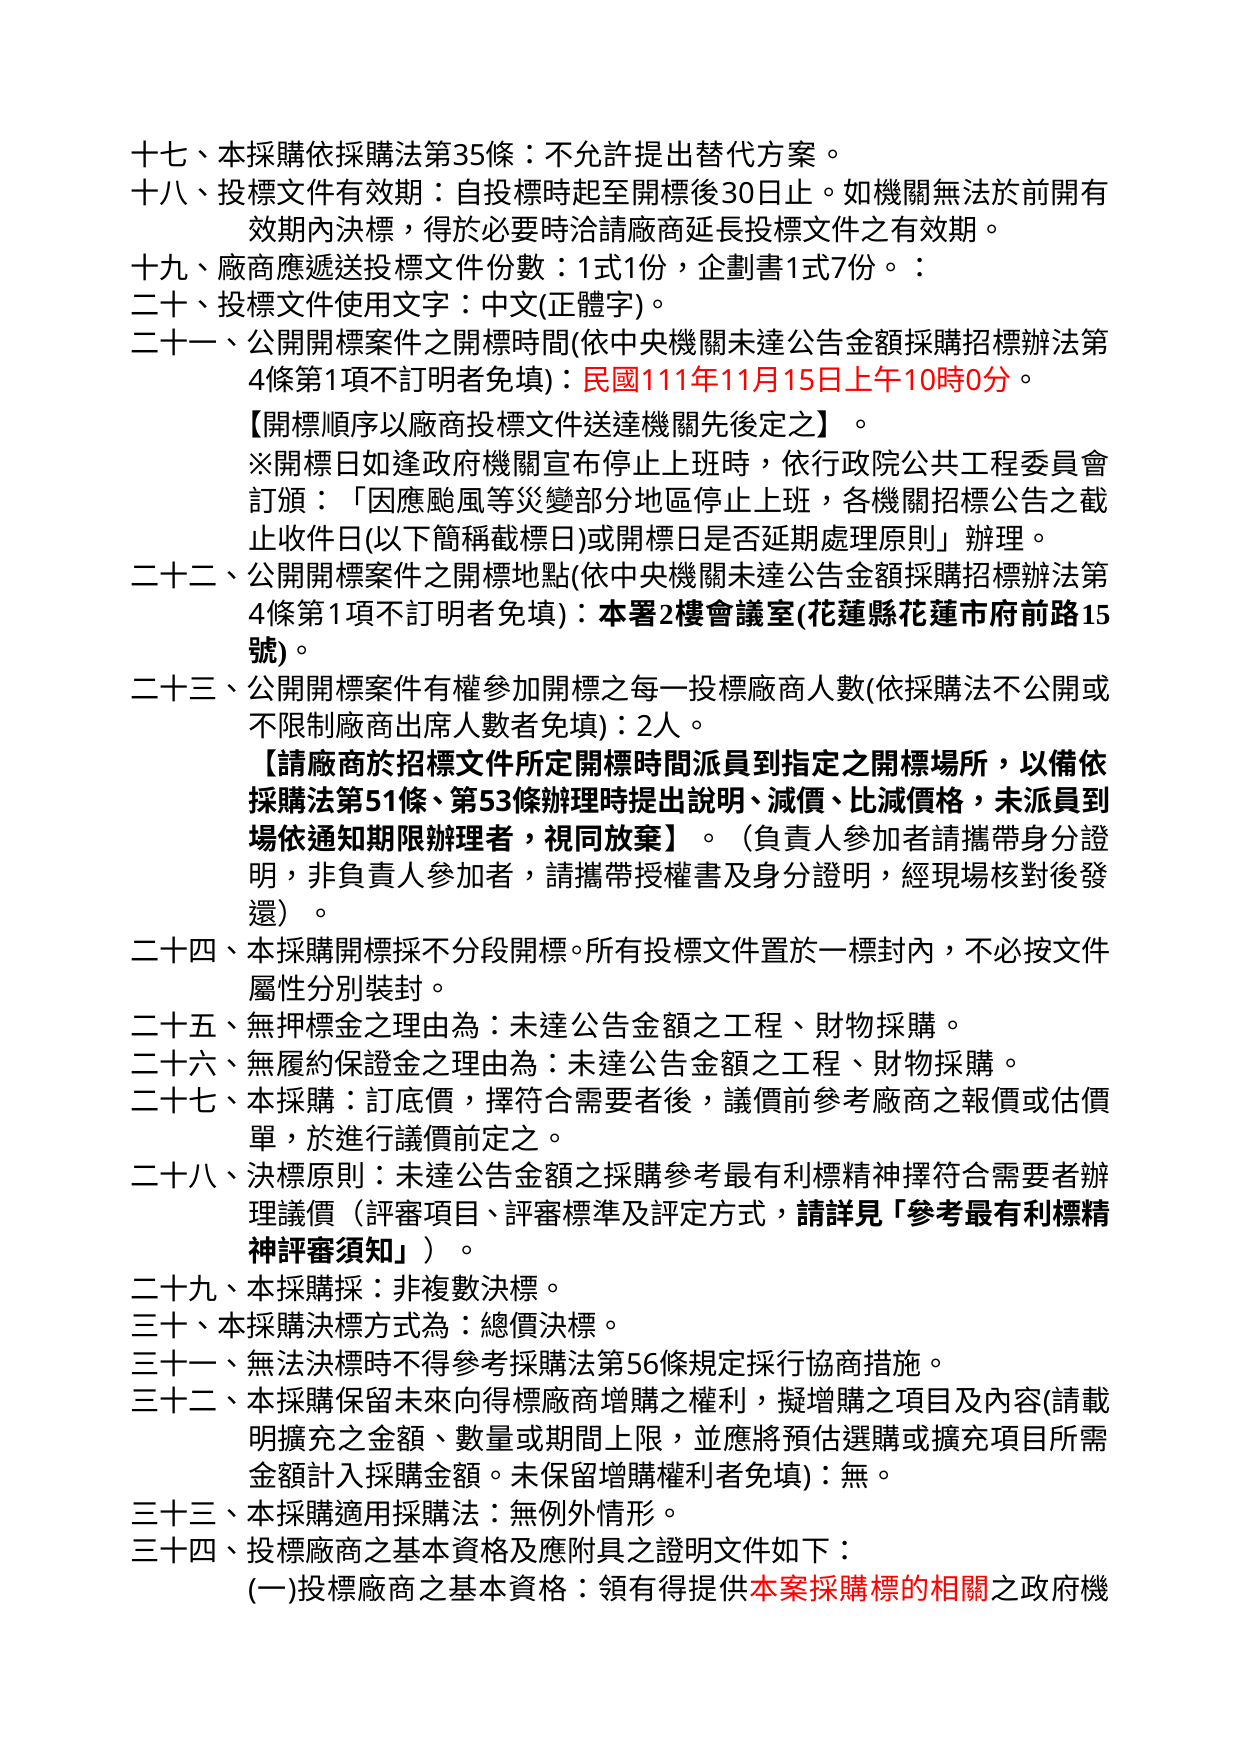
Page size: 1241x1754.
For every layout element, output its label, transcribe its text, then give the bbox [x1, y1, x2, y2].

list 本採購決標方式為：總價決標。 [130, 1307, 1110, 1344]
list 投標廠商之基本資格及應附具之證明文件如下： [130, 1532, 1110, 1569]
text 【請廠商於招標文件所定開標時間派員到指定之開標場所，以備依採購法第51條、第53條辦理時提出說明、減價、比減價格，未派員到場依通知期限辦理者，視同放棄】。（負責人參加者請攜帶身分證明，非負責人參加者，請攜帶授權書及身分證明，經現場核對後發還）。 [248, 744, 1110, 932]
list 無法決標時不得參考採購法第56條規定採行協商措施。 [130, 1344, 1110, 1382]
list 無履約保證金之理由為：未達公告金額之工程、財物採購。 [130, 1044, 1110, 1082]
list 廠商應遞送投標文件份數：1式1份，企劃書1式7份。： [130, 248, 1110, 286]
list 本採購適用採購法：無例外情形。 [130, 1494, 1110, 1532]
text (一)投標廠商之基本資格：領有得提供本案採購標的相關之政府機 [248, 1569, 1110, 1607]
list 本採購採：非複數決標。 [130, 1269, 1110, 1307]
list 無押標金之理由為：未達公告金額之工程、財物採購。 [130, 1007, 1110, 1044]
list 本採購：訂底價，擇符合需要者後，議價前參考廠商之報價或估價單，於進行議價前定之。 [130, 1082, 1110, 1157]
list 公開開標案件有權參加開標之每一投標廠商人數(依採購法不公開或不限制廠商出席人數者免填)：2人。 [130, 669, 1110, 744]
list 投標文件使用文字：中文(正體字)。 [130, 286, 1110, 323]
list 本採購保留未來向得標廠商增購之權利，擬增購之項目及內容(請載明擴充之金額、數量或期間上限，並應將預估選購或擴充項目所需金額計入採購金額。未保留增購權利者免填)：無。 [130, 1382, 1110, 1494]
text 【開標順序以廠商投標文件送達機關先後定之】。 [233, 398, 1110, 444]
list 投標文件有效期：自投標時起至開標後30日止。如機關無法於前開有效期內決標，得於必要時洽請廠商延長投標文件之有效期。 [130, 173, 1110, 248]
list 公開開標案件之開標時間(依中央機關未達公告金額採購招標辦法第4條第1項不訂明者免填)：民國111年11月15日上午10時0分。 [130, 323, 1110, 398]
list 本採購開標採不分段開標。所有投標文件置於一標封內，不必按文件屬性分別裝封。 [130, 932, 1110, 1007]
list 本採購依採購法第35條：不允許提出替代方案。 [130, 136, 1110, 173]
list 決標原則：未達公告金額之採購參考最有利標精神擇符合需要者辦理議價（評審項目、評審標準及評定方式，請詳見「參考最有利標精神評審須知」）。 [130, 1157, 1110, 1269]
list 公開開標案件之開標地點(依中央機關未達公告金額採購招標辦法第4條第1項不訂明者免填)：本署2樓會議室(花蓮縣花蓮市府前路15號)。 [130, 557, 1110, 669]
text ※開標日如逢政府機關宣布停止上班時，依行政院公共工程委員會訂頒：「因應颱風等災變部分地區停止上班，各機關招標公告之截止收件日(以下簡稱截標日)或開標日是否延期處理原則」辦理。 [248, 444, 1110, 557]
